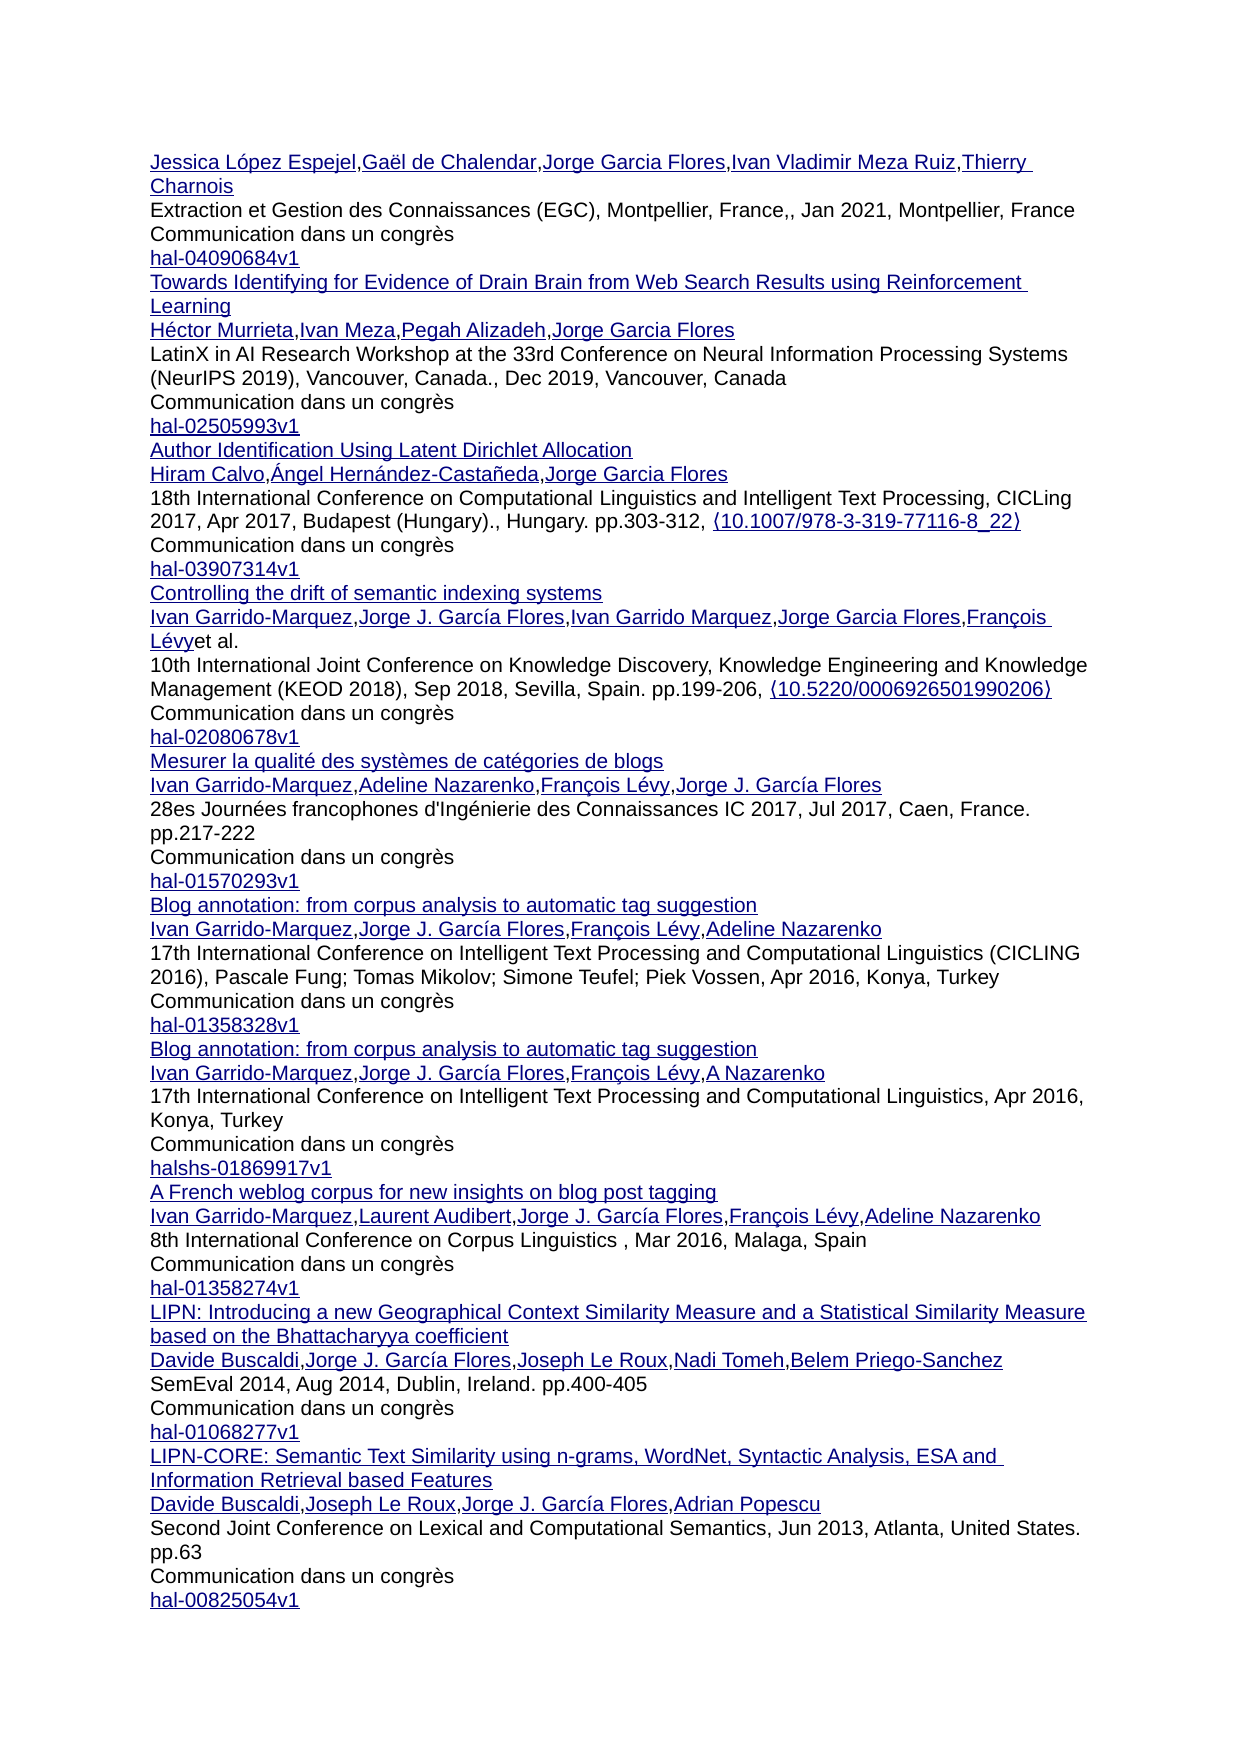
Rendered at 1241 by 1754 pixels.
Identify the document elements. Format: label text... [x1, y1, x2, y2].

table_cell Blog annotation: from corpus analysis to automatic tag suggestion Ivan Garrido-Marquez,Jorge J. García Flores,François Lévy,Adeline Nazarenko 17th International Conference on Intelligent Text Processing and Computational Linguistics (CICLING 2016), Pascale Fung; Tomas Mikolov; Simone Teufel; Piek Vossen, Apr 2016, Konya, Turkey Communication dans un congrès hal-01358328v1 [150, 893, 1090, 1036]
table_cell LIPN-CORE: Semantic Text Similarity using n-grams, WordNet, Syntactic Analysis, ESA and Information Retrieval based Features Davide Buscaldi,Joseph Le Roux,Jorge J. García Flores,Adrian Popescu Second Joint Conference on Lexical and Computational Semantics, Jun 2013, Atlanta, United States. pp.63 Communication dans un congrès hal-00825054v1 [150, 1444, 1090, 1611]
table_cell Mesurer la qualité des systèmes de catégories de blogs Ivan Garrido-Marquez,Adeline Nazarenko,François Lévy,Jorge J. García Flores 28es Journées francophones d'Ingénierie des Connaissances IC 2017, Jul 2017, Caen, France. pp.217-222 Communication dans un congrès hal-01570293v1 [150, 749, 1090, 893]
table_cell Author Identification Using Latent Dirichlet Allocation Hiram Calvo,Ángel Hernández-Castañeda,Jorge Garcia Flores 18th International Conference on Computational Linguistics and Intelligent Text Processing, CICLing 2017, Apr 2017, Budapest (Hungary)., Hungary. pp.303-312, ⟨10.1007/978-3-319-77116-8_22⟩ Communication dans un congrès hal-03907314v1 [150, 438, 1090, 581]
table_cell Controlling the drift of semantic indexing systems Ivan Garrido-Marquez,Jorge J. García Flores,Ivan Garrido Marquez,Jorge Garcia Flores,François Lévyet al. 10th International Joint Conference on Knowledge Discovery, Knowledge Engineering and Knowledge Management (KEOD 2018), Sep 2018, Sevilla, Spain. pp.199-206, ⟨10.5220/0006926501990206⟩ Communication dans un congrès hal-02080678v1 [150, 581, 1090, 749]
table_cell LIPN: Introducing a new Geographical Context Similarity Measure and a Statistical Similarity Measure based on the Bhattacharyya coefficient Davide Buscaldi,Jorge J. García Flores,Joseph Le Roux,Nadi Tomeh,Belem Priego-Sanchez SemEval 2014, Aug 2014, Dublin, Ireland. pp.400-405 Communication dans un congrès hal-01068277v1 [150, 1300, 1090, 1444]
table_header Jessica López Espejel,Gaël de Chalendar,Jorge Garcia Flores,Ivan Vladimir Meza Ruiz,Thierry Charnois Extraction et Gestion des Connaissances (EGC), Montpellier, France,, Jan 2021, Montpellier, France Communication dans un congrès hal-04090684v1 [150, 150, 1090, 270]
table_cell A French weblog corpus for new insights on blog post tagging Ivan Garrido-Marquez,Laurent Audibert,Jorge J. García Flores,François Lévy,Adeline Nazarenko 8th International Conference on Corpus Linguistics , Mar 2016, Malaga, Spain Communication dans un congrès hal-01358274v1 [150, 1180, 1090, 1300]
table_cell Towards Identifying for Evidence of Drain Brain from Web Search Results using Reinforcement Learning Héctor Murrieta,Ivan Meza,Pegah Alizadeh,Jorge Garcia Flores LatinX in AI Research Workshop at the 33rd Conference on Neural Information Processing Systems (NeurIPS 2019), Vancouver, Canada., Dec 2019, Vancouver, Canada Communication dans un congrès hal-02505993v1 [150, 270, 1090, 437]
table_cell Blog annotation: from corpus analysis to automatic tag suggestion Ivan Garrido-Marquez,Jorge J. García Flores,François Lévy,A Nazarenko 17th International Conference on Intelligent Text Processing and Computational Linguistics, Apr 2016, Konya, Turkey Communication dans un congrès halshs-01869917v1 [150, 1036, 1090, 1180]
